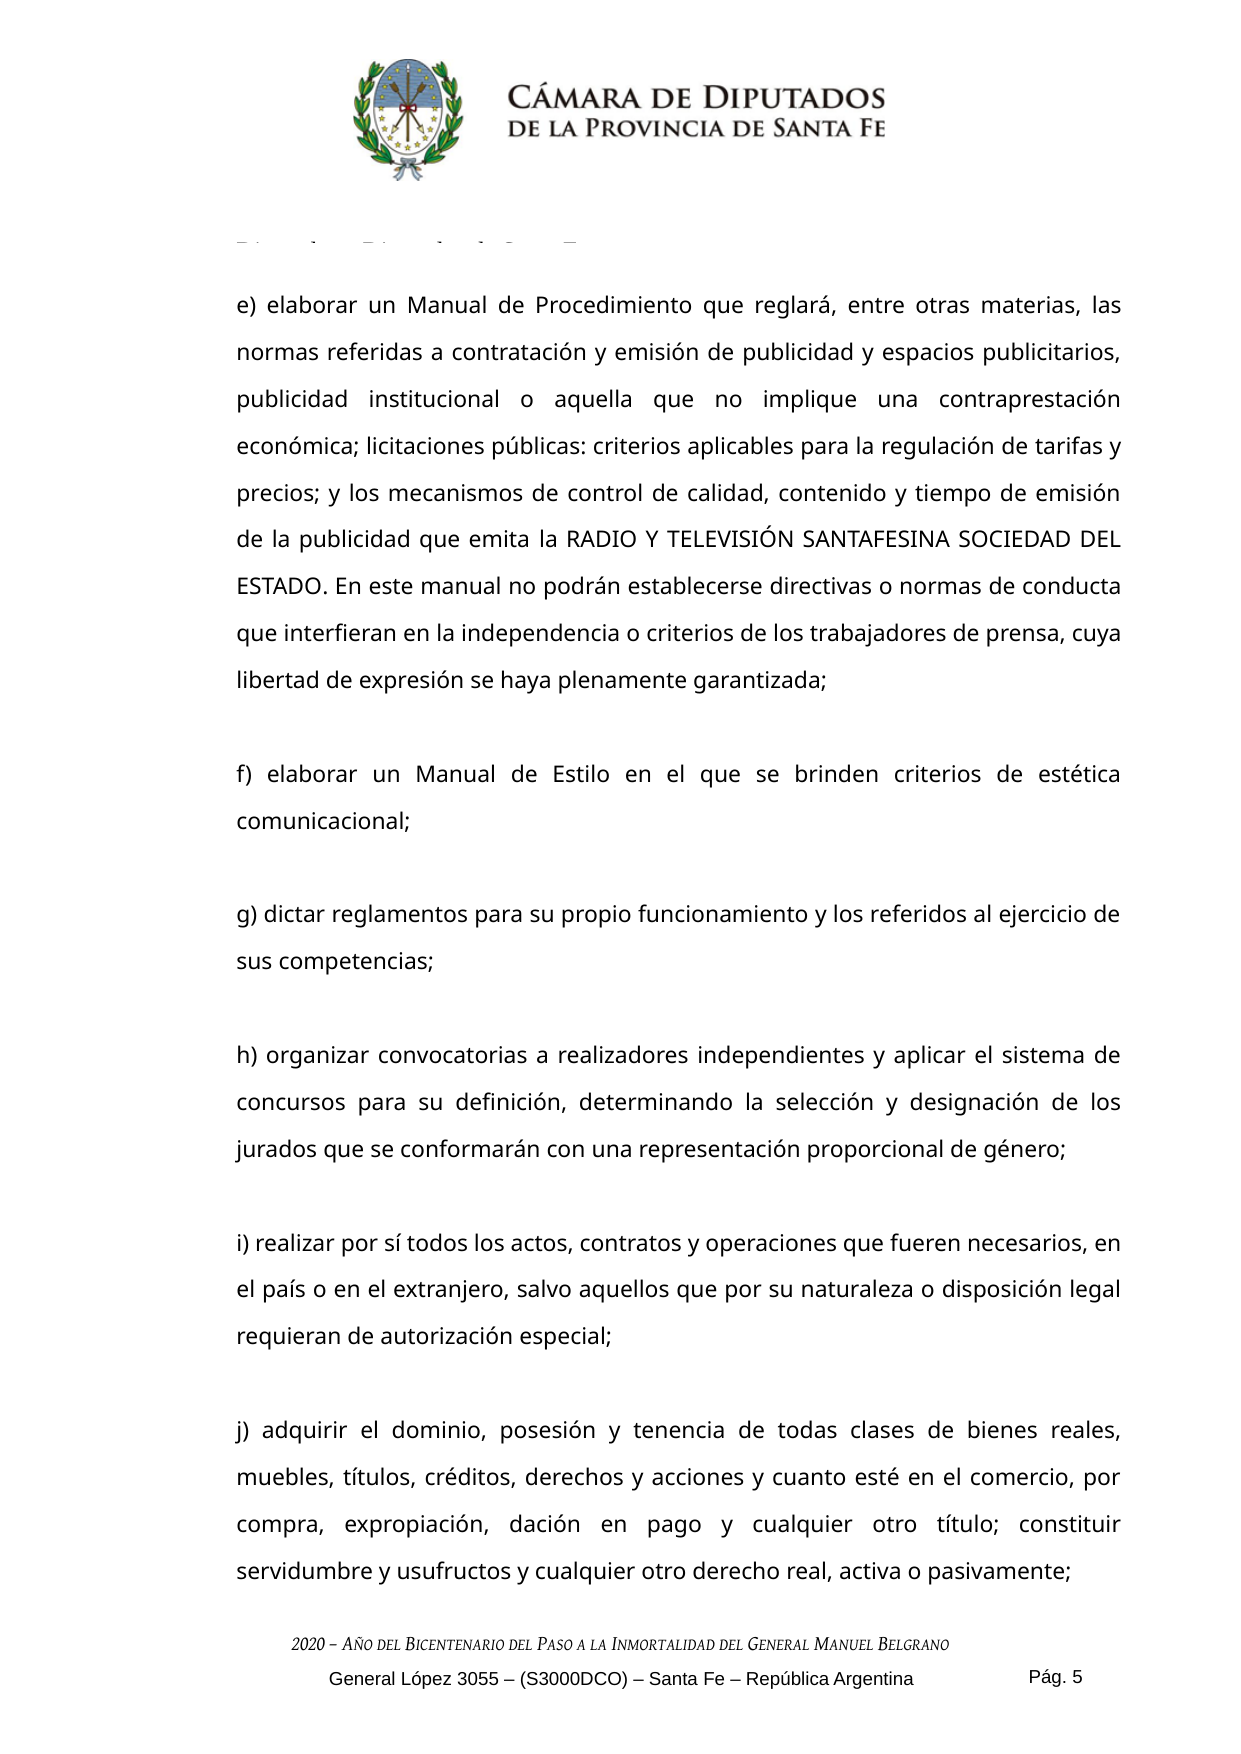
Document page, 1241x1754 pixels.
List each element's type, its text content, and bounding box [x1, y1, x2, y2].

text f) elaborar un Manual de Estilo en el que se brinden criterios de estética comunicacional; [236, 758, 1122, 836]
text i) realizar por sí todos los actos, contratos y operaciones que fueren necesarios, en el país o en el extranjero, salvo aquellos que por su naturaleza o disposición legal requieran de autorización especial; [236, 1227, 1122, 1352]
text j) adquirir el dominio, posesión y tenencia de todas clases de bienes reales, muebles, títulos, créditos, derechos y acciones y cuanto esté en el comercio, por compra, expropiación, dación en pago y cualquier otro título; constituir servidumbre y usufructos y cualquier otro derecho real, activa o pasivamente; [236, 1414, 1122, 1586]
text e) elaborar un Manual de Procedimiento que reglará, entre otras materias, las normas referidas a contratación y emisión de publicidad y espacios publicitarios, publicidad institucional o aquella que no implique una contraprestación económica; licitaciones públicas: criterios aplicables para la regulación de tarifas y precios; y los mecanismos de control de calidad, contenido y tiempo de emisión de la publicidad que emita la RADIO Y TELEVISIÓN SANTAFESINA SOCIEDAD DEL ESTADO. En este manual no podrán establecerse directivas o normas de conducta que interfieran en la independencia o criterios de los trabajadores de prensa, cuya libertad de expresión se haya plenamente garantizada; [236, 289, 1122, 695]
text h) organizar convocatorias a realizadores independientes y aplicar el sistema de concursos para su definición, determinando la selección y designación de los jurados que se conformarán con una representación proporcional de género; [236, 1039, 1122, 1164]
text g) dictar reglamentos para su propio funcionamiento y los referidos al ejercicio de sus competencias; [236, 898, 1122, 977]
